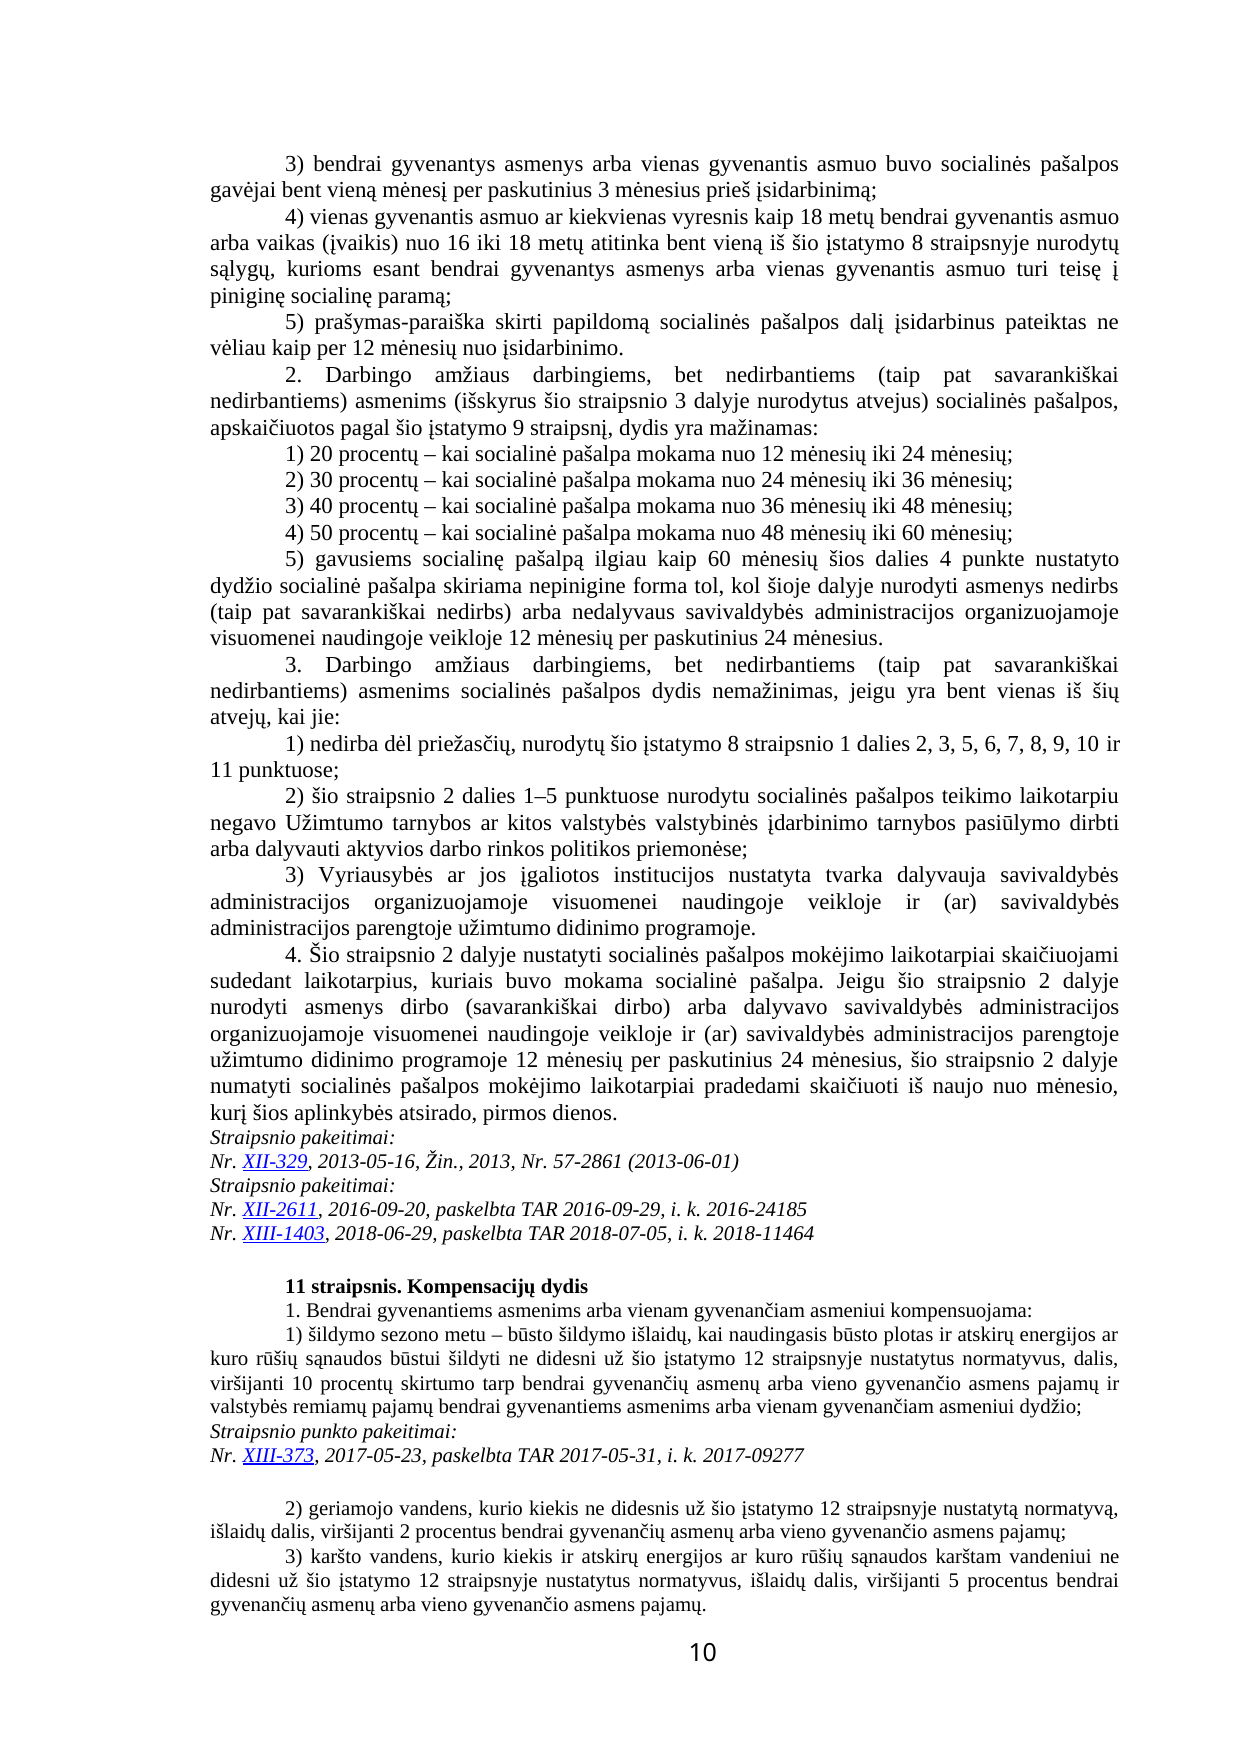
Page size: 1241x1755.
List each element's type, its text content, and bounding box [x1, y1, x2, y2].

text 4) vienas gyvenantis asmuo ar kiekvienas vyresnis kaip 18 metų bendrai gyvenantis asmuo arba vaikas (įvaikis) nuo 16 iki 18 metų atitinka bent vieną iš šio įstatymo 8 straipsnyje nurodytų sąlygų, kurioms esant bendrai gyvenantys asmenys arba vienas gyvenantis asmuo turi teisę į piniginę socialinę paramą; [210, 203, 1120, 308]
text Nr. XIII-373, 2017-05-23, paskelbta TAR 2017-05-31, i. k. 2017-09277 [210, 1443, 1120, 1467]
text 2) 30 procentų – kai socialinė pašalpa mokama nuo 24 mėnesių iki 36 mėnesių; [210, 466, 1120, 493]
text 1. Bendrai gyvenantiems asmenims arba vienam gyvenančiam asmeniui kompensuojama: [210, 1298, 1120, 1322]
text Straipsnio pakeitimai: [210, 1173, 1120, 1197]
text 3) 40 procentų – kai socialinė pašalpa mokama nuo 36 mėnesių iki 48 mėnesių; [210, 493, 1120, 519]
text 3. Darbingo amžiaus darbingiems, bet nedirbantiems (taip pat savarankiškai nedirbantiems) asmenims socialinės pašalpos dydis nemažinimas, jeigu yra bent vienas iš šių atvejų, kai jie: [210, 651, 1120, 730]
text 2) šio straipsnio 2 dalies 1–5 punktuose nurodytu socialinės pašalpos teikimo laikotarpiu negavo Užimtumo tarnybos ar kitos valstybės valstybinės įdarbinimo tarnybos pasiūlymo dirbti arba dalyvauti aktyvios darbo rinkos politikos priemonėse; [210, 782, 1120, 862]
text 5) gavusiems socialinę pašalpą ilgiau kaip 60 mėnesių šios dalies 4 punkte nustatyto dydžio socialinė pašalpa skiriama nepinigine forma tol, kol šioje dalyje nurodyti asmenys nedirbs (taip pat savarankiškai nedirbs) arba nedalyvaus savivaldybės administracijos organizuojamoje visuomenei naudingoje veikloje 12 mėnesių per paskutinius 24 mėnesius. [210, 545, 1120, 651]
text 1) šildymo sezono metu – būsto šildymo išlaidų, kai naudingasis būsto plotas ir atskirų energijos ar kuro rūšių sąnaudos būstui šildyti ne didesni už šio įstatymo 12 straipsnyje nustatytus normatyvus, dalis, viršijanti 10 procentų skirtumo tarp bendrai gyvenančių asmenų arba vieno gyvenančio asmens pajamų ir valstybės remiamų pajamų bendrai gyvenantiems asmenims arba vienam gyvenančiam asmeniui dydžio; [210, 1322, 1120, 1418]
text 3) Vyriausybės ar jos įgaliotos institucijos nustatyta tvarka dalyvauja savivaldybės administracijos organizuojamoje visuomenei naudingoje veikloje ir (ar) savivaldybės administracijos parengtoje užimtumo didinimo programoje. [210, 862, 1120, 941]
text 5) prašymas-paraiška skirti papildomą socialinės pašalpos dalį įsidarbinus pateiktas ne vėliau kaip per 12 mėnesių nuo įsidarbinimo. [210, 308, 1120, 361]
text Straipsnio pakeitimai: [210, 1125, 1120, 1149]
text 3) bendrai gyvenantys asmenys arba vienas gyvenantis asmuo buvo socialinės pašalpos gavėjai bent vieną mėnesį per paskutinius 3 mėnesius prieš įsidarbinimą; [210, 150, 1120, 203]
text 4. Šio straipsnio 2 dalyje nustatyti socialinės pašalpos mokėjimo laikotarpiai skaičiuojami sudedant laikotarpius, kuriais buvo mokama socialinė pašalpa. Jeigu šio straipsnio 2 dalyje nurodyti asmenys dirbo (savarankiškai dirbo) arba dalyvavo savivaldybės administracijos organizuojamoje visuomenei naudingoje veikloje ir (ar) savivaldybės administracijos parengtoje užimtumo didinimo programoje 12 mėnesių per paskutinius 24 mėnesius, šio straipsnio 2 dalyje numatyti socialinės pašalpos mokėjimo laikotarpiai pradedami skaičiuoti iš naujo nuo mėnesio, kurį šios aplinkybės atsirado, pirmos dienos. [210, 941, 1120, 1125]
text 11 straipsnis. Kompensacijų dydis [210, 1274, 1120, 1298]
text Nr. XII-2611, 2016-09-20, paskelbta TAR 2016-09-29, i. k. 2016-24185 [210, 1197, 1120, 1221]
text 2. Darbingo amžiaus darbingiems, bet nedirbantiems (taip pat savarankiškai nedirbantiems) asmenims (išskyrus šio straipsnio 3 dalyje nurodytus atvejus) socialinės pašalpos, apskaičiuotos pagal šio įstatymo 9 straipsnį, dydis yra mažinamas: [210, 361, 1120, 440]
text Nr. XII-329, 2013-05-16, Žin., 2013, Nr. 57-2861 (2013-06-01) [210, 1149, 1120, 1173]
text 1) 20 procentų – kai socialinė pašalpa mokama nuo 12 mėnesių iki 24 mėnesių; [210, 440, 1120, 466]
text Nr. XIII-1403, 2018-06-29, paskelbta TAR 2018-07-05, i. k. 2018-11464 [210, 1221, 1120, 1245]
text 4) 50 procentų – kai socialinė pašalpa mokama nuo 48 mėnesių iki 60 mėnesių; [210, 519, 1120, 545]
text 3) karšto vandens, kurio kiekis ir atskirų energijos ar kuro rūšių sąnaudos karštam vandeniui ne didesni už šio įstatymo 12 straipsnyje nustatytus normatyvus, išlaidų dalis, viršijanti 5 procentus bendrai gyvenančių asmenų arba vieno gyvenančio asmens pajamų. [210, 1543, 1120, 1616]
text 2) geriamojo vandens, kurio kiekis ne didesnis už šio įstatymo 12 straipsnyje nustatytą normatyvą, išlaidų dalis, viršijanti 2 procentus bendrai gyvenančių asmenų arba vieno gyvenančio asmens pajamų; [210, 1495, 1120, 1543]
text 1) nedirba dėl priežasčių, nurodytų šio įstatymo 8 straipsnio 1 dalies 2, 3, 5, 6, 7, 8, 9, 10 ir 11 punktuose; [210, 730, 1120, 782]
text Straipsnio punkto pakeitimai: [210, 1418, 1120, 1443]
